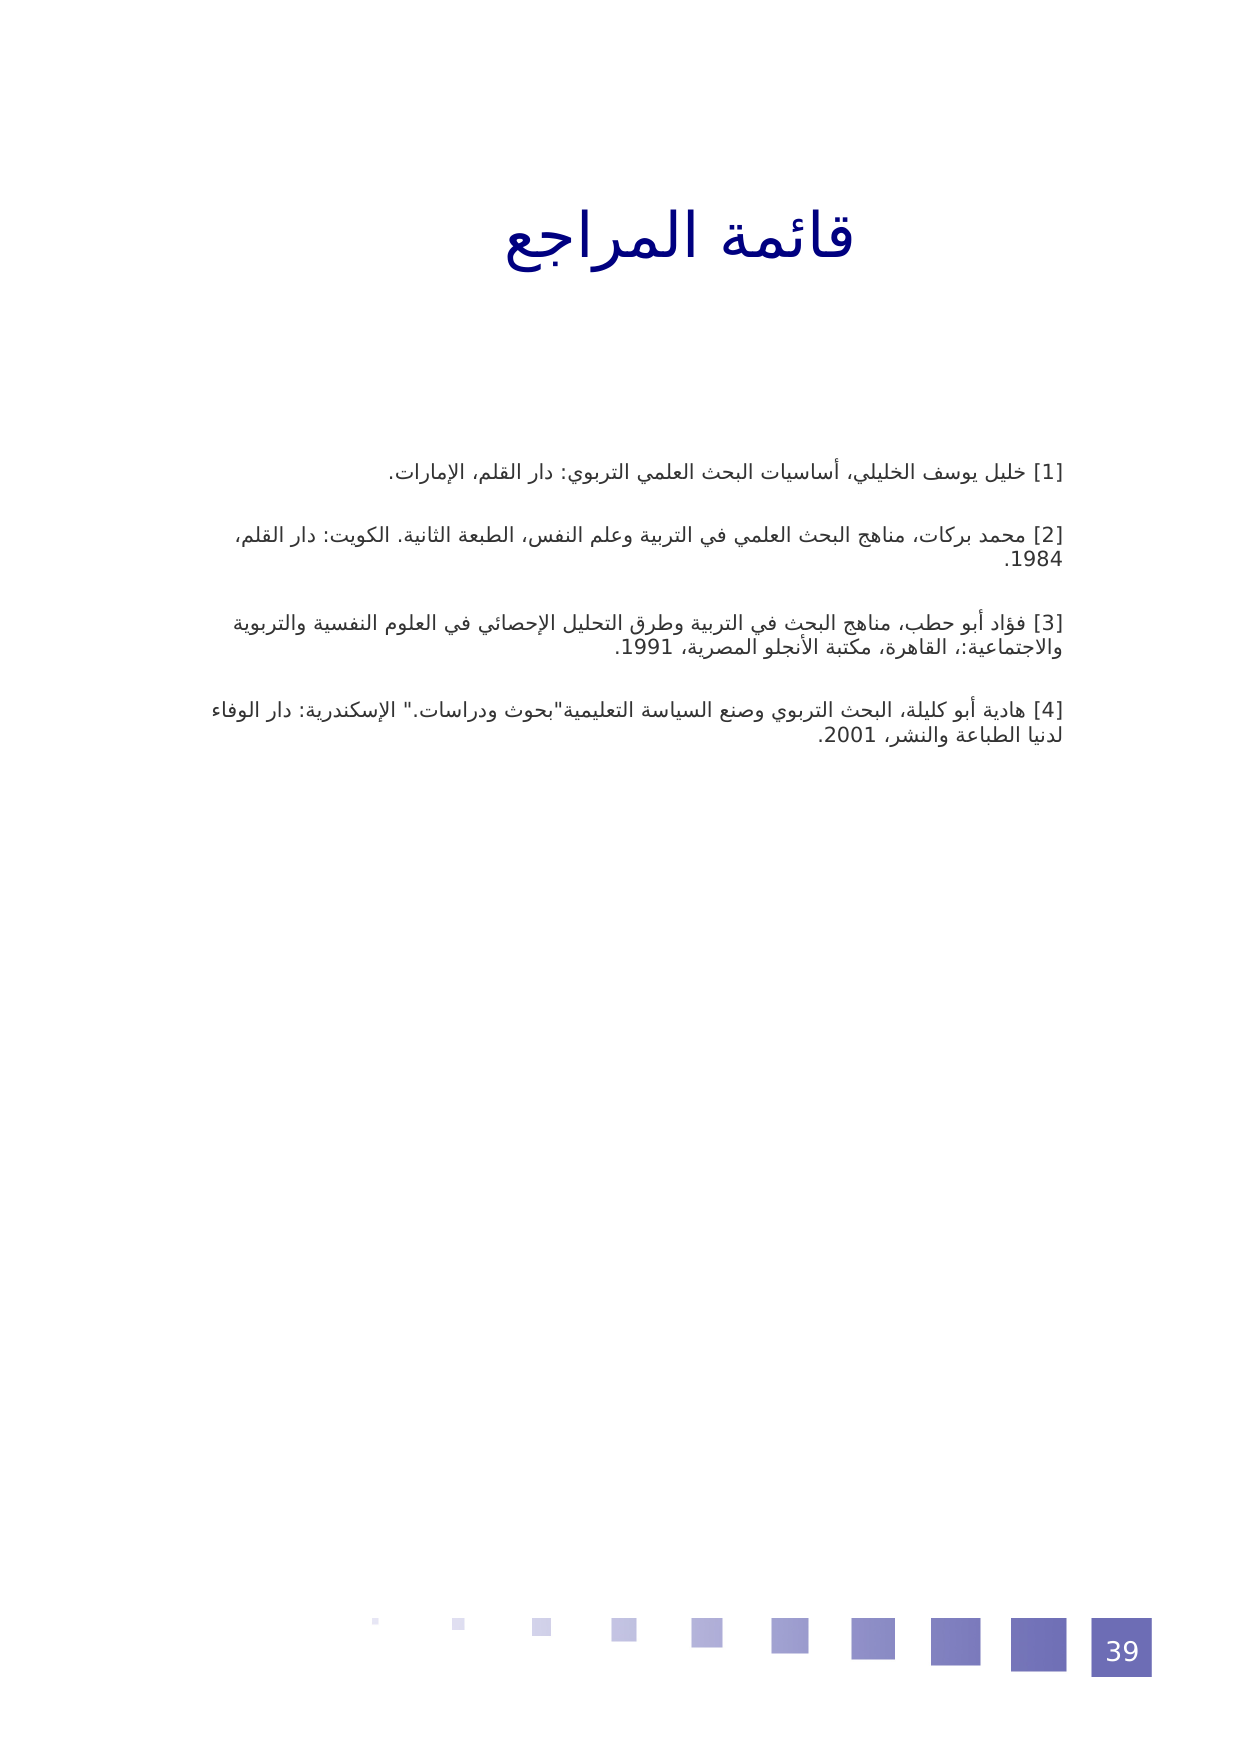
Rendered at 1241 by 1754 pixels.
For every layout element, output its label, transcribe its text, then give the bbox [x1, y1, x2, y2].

text [2] محمد بركات، مناهج البحث العلمي في التربية وعلم النفس، الطبعة الثانية. الكويت: دار القلم، 1984. [177, 523, 1063, 572]
text [1] خليل يوسف الخليلي، أساسيات البحث العلمي التربوي: دار القلم، الإمارات. [177, 460, 1063, 484]
title قائمة المراجع [213, 199, 856, 272]
text [4] هادية أبو كليلة، البحث التربوي وصنع السياسة التعليمية"بحوث ودراسات." الإسكندرية: دار الوفاء لدنيا الطباعة والنشر، 2001. [177, 698, 1063, 747]
picture [177, 1618, 1152, 1677]
text [3] فؤاد أبو حطب، مناهج البحث في التربية وطرق التحليل الإحصائي في العلوم النفسية والتربوية والاجتماعية:، القاهرة، مكتبة الأنجلو المصرية، 1991. [177, 611, 1063, 659]
